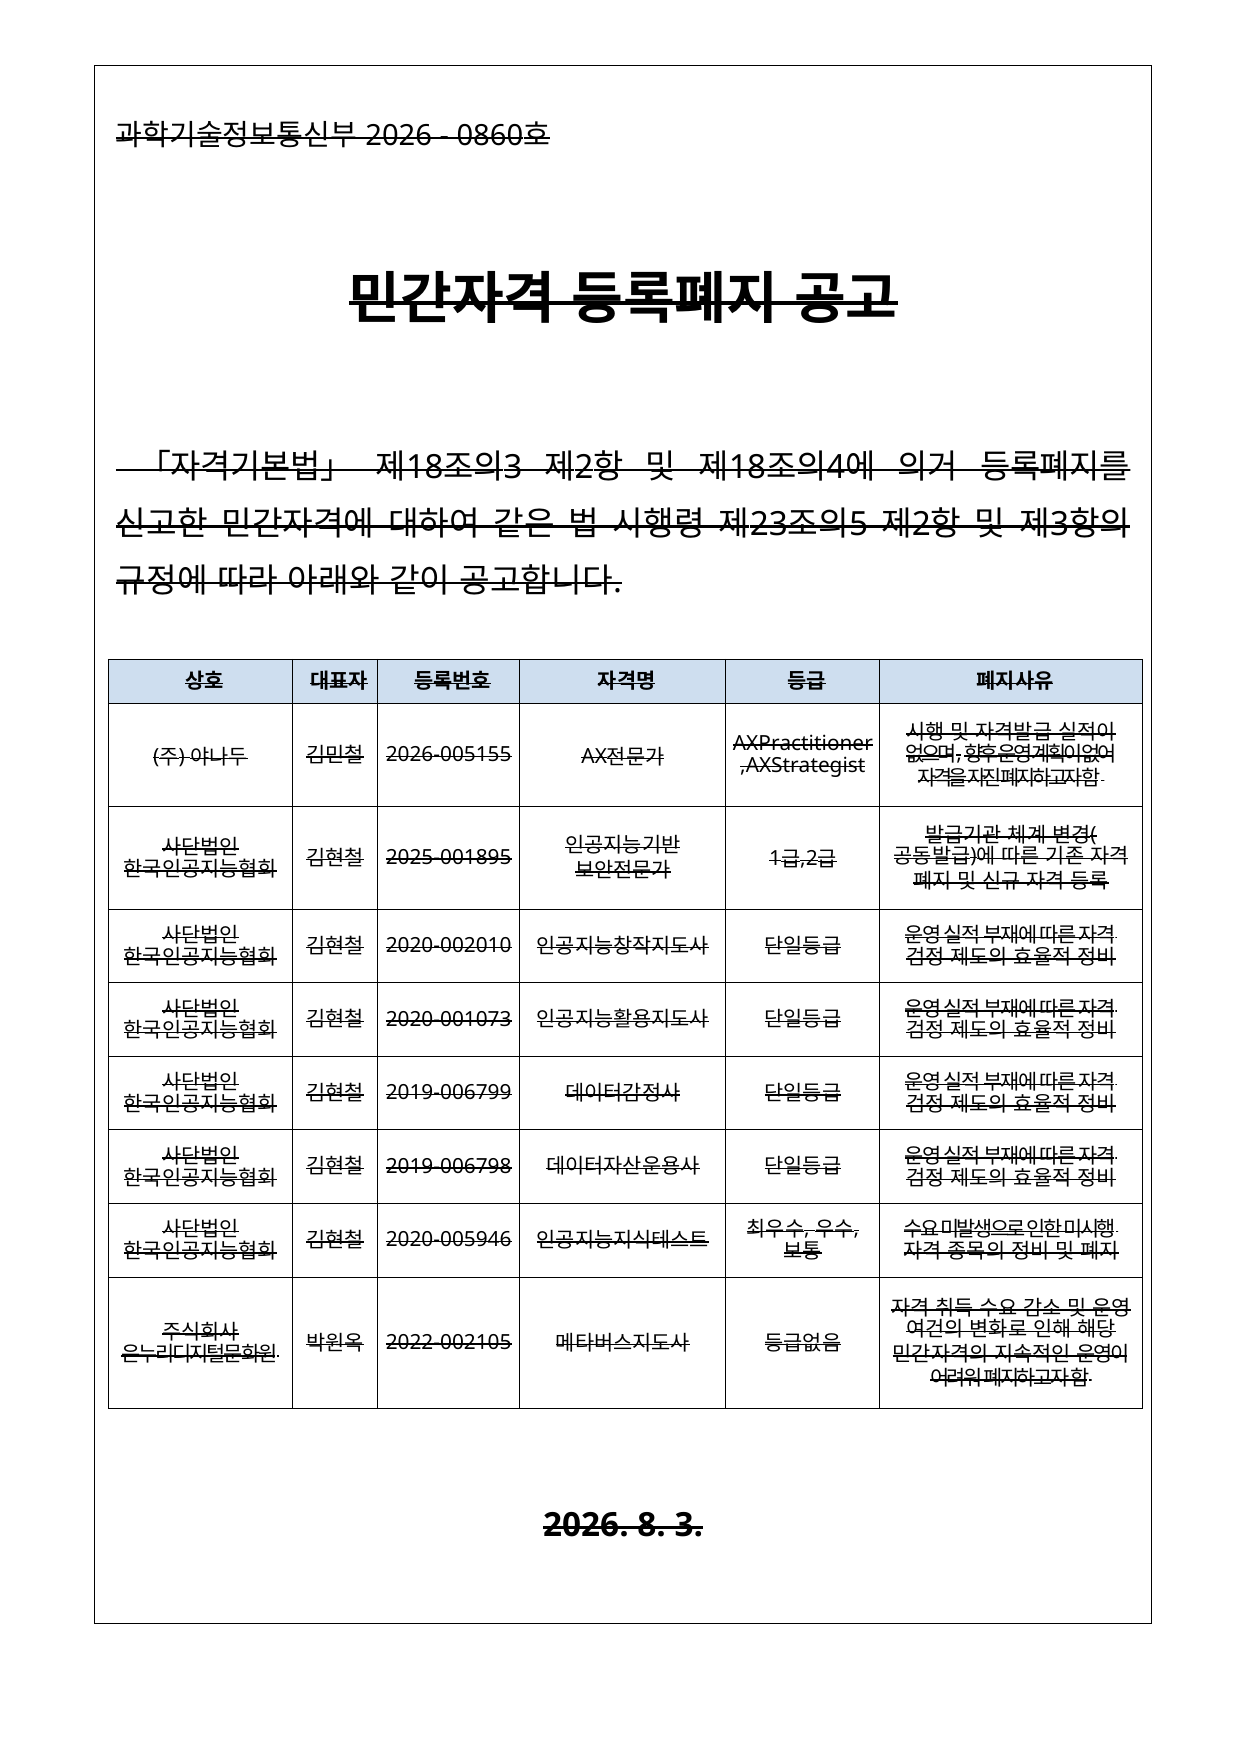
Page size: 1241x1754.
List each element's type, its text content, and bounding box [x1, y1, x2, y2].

table_cell 주식회사 은누리디지털문화원 [109, 1278, 292, 1408]
table_cell 단일등급 [726, 1130, 879, 1203]
table_cell 김현철 [293, 1204, 377, 1276]
table_cell 사단법인 한국인공지능협회 [109, 1057, 292, 1129]
table_cell 수요 미발생으로 인한 미시행 자격 종목의 정비 및 폐지 [880, 1204, 1142, 1276]
table_header 상호 [109, 660, 292, 703]
table_cell 인공지능기반 보안전문가 [520, 807, 725, 909]
table_cell 메타버스지도사 [520, 1278, 725, 1408]
table_cell 시행 및 자격발급 실적이 없으며, 향후 운영 계획이 없어 자격을 자진 폐지하고자 함 [880, 704, 1142, 806]
table_cell 사단법인 한국인공지능협회 [109, 807, 292, 909]
table_cell 사단법인 한국인공지능협회 [109, 983, 292, 1056]
table_cell 김현철 [293, 807, 377, 909]
table_cell 데이터감정사 [520, 1057, 725, 1129]
table_cell 등급없음 [726, 1278, 879, 1408]
table_header 폐지사유 [880, 660, 1142, 703]
table_cell 운영 실적 부재에 따른 자격 검정 제도의 효율적 정비 [880, 910, 1142, 982]
table_cell 최우수, 우수, 보통 [726, 1204, 879, 1276]
table_cell 2025-001895 [378, 807, 519, 909]
table_header 대표자 [293, 660, 377, 703]
table_cell 김현철 [293, 910, 377, 982]
table_cell 인공지능활용지도사 [520, 983, 725, 1056]
table_header 등급 [726, 660, 879, 703]
table_cell 사단법인 한국인공지능협회 [109, 1130, 292, 1203]
table_cell 2020-005946 [378, 1204, 519, 1276]
table_cell 단일등급 [726, 983, 879, 1056]
table_header 자격명 [520, 660, 725, 703]
table_cell 2026-005155 [378, 704, 519, 806]
table_cell 운영 실적 부재에 따른 자격 검정 제도의 효율적 정비 [880, 1130, 1142, 1203]
table_cell 사단법인 한국인공지능협회 [109, 1204, 292, 1276]
table_cell 김현철 [293, 1130, 377, 1203]
table_cell AX전문가 [520, 704, 725, 806]
table_cell 2020-002010 [378, 910, 519, 982]
table_cell 2019-006799 [378, 1057, 519, 1129]
table_cell 박원옥 [293, 1278, 377, 1408]
table_cell 2019-006798 [378, 1130, 519, 1203]
table_cell 2022-002105 [378, 1278, 519, 1408]
table_cell 발급기관 체계 변경(공동발급)에 따른 기존 자격 폐지 및 신규 자격 등록 [880, 807, 1142, 909]
table_cell 단일등급 [726, 1057, 879, 1129]
table_cell 운영 실적 부재에 따른 자격 검정 제도의 효율적 정비 [880, 1057, 1142, 1129]
table_cell 김현철 [293, 983, 377, 1056]
table_cell 김현철 [293, 1057, 377, 1129]
table_cell 인공지능지식테스트 [520, 1204, 725, 1276]
table_cell 1급,2급 [726, 807, 879, 909]
table_cell 자격 취득 수요 감소 및 운영 여건의 변화로 인해 해당 민간자격의 지속적인 운영이 어려워 폐지하고자 함 [880, 1278, 1142, 1408]
table_header 등록번호 [378, 660, 519, 703]
table_cell 단일등급 [726, 910, 879, 982]
table_cell 2020-001073 [378, 983, 519, 1056]
table_cell 운영 실적 부재에 따른 자격 검정 제도의 효율적 정비 [880, 983, 1142, 1056]
table_cell 데이터자산운용사 [520, 1130, 725, 1203]
table_cell 사단법인 한국인공지능협회 [109, 910, 292, 982]
table_cell 인공지능창작지도사 [520, 910, 725, 982]
table_cell (주) 야나두 [109, 704, 292, 806]
table_cell 김민철 [293, 704, 377, 806]
table_header 과학기술정보통신부 2026 - 0860호 민간자격 등록폐지 공고 「자격기본법」 제18조의3 제2항 및 제18조의4에 의거 등록폐지를 신고한 민간자격에 대하여 같은 법 시행령 제23조의5 제2항 및 제3항의 규정에 따라 아래와 같이 공고합니다. 2026. 8. 3. [95, 66, 1151, 1622]
table_cell AXPractitioner,AXStrategist [726, 704, 879, 806]
